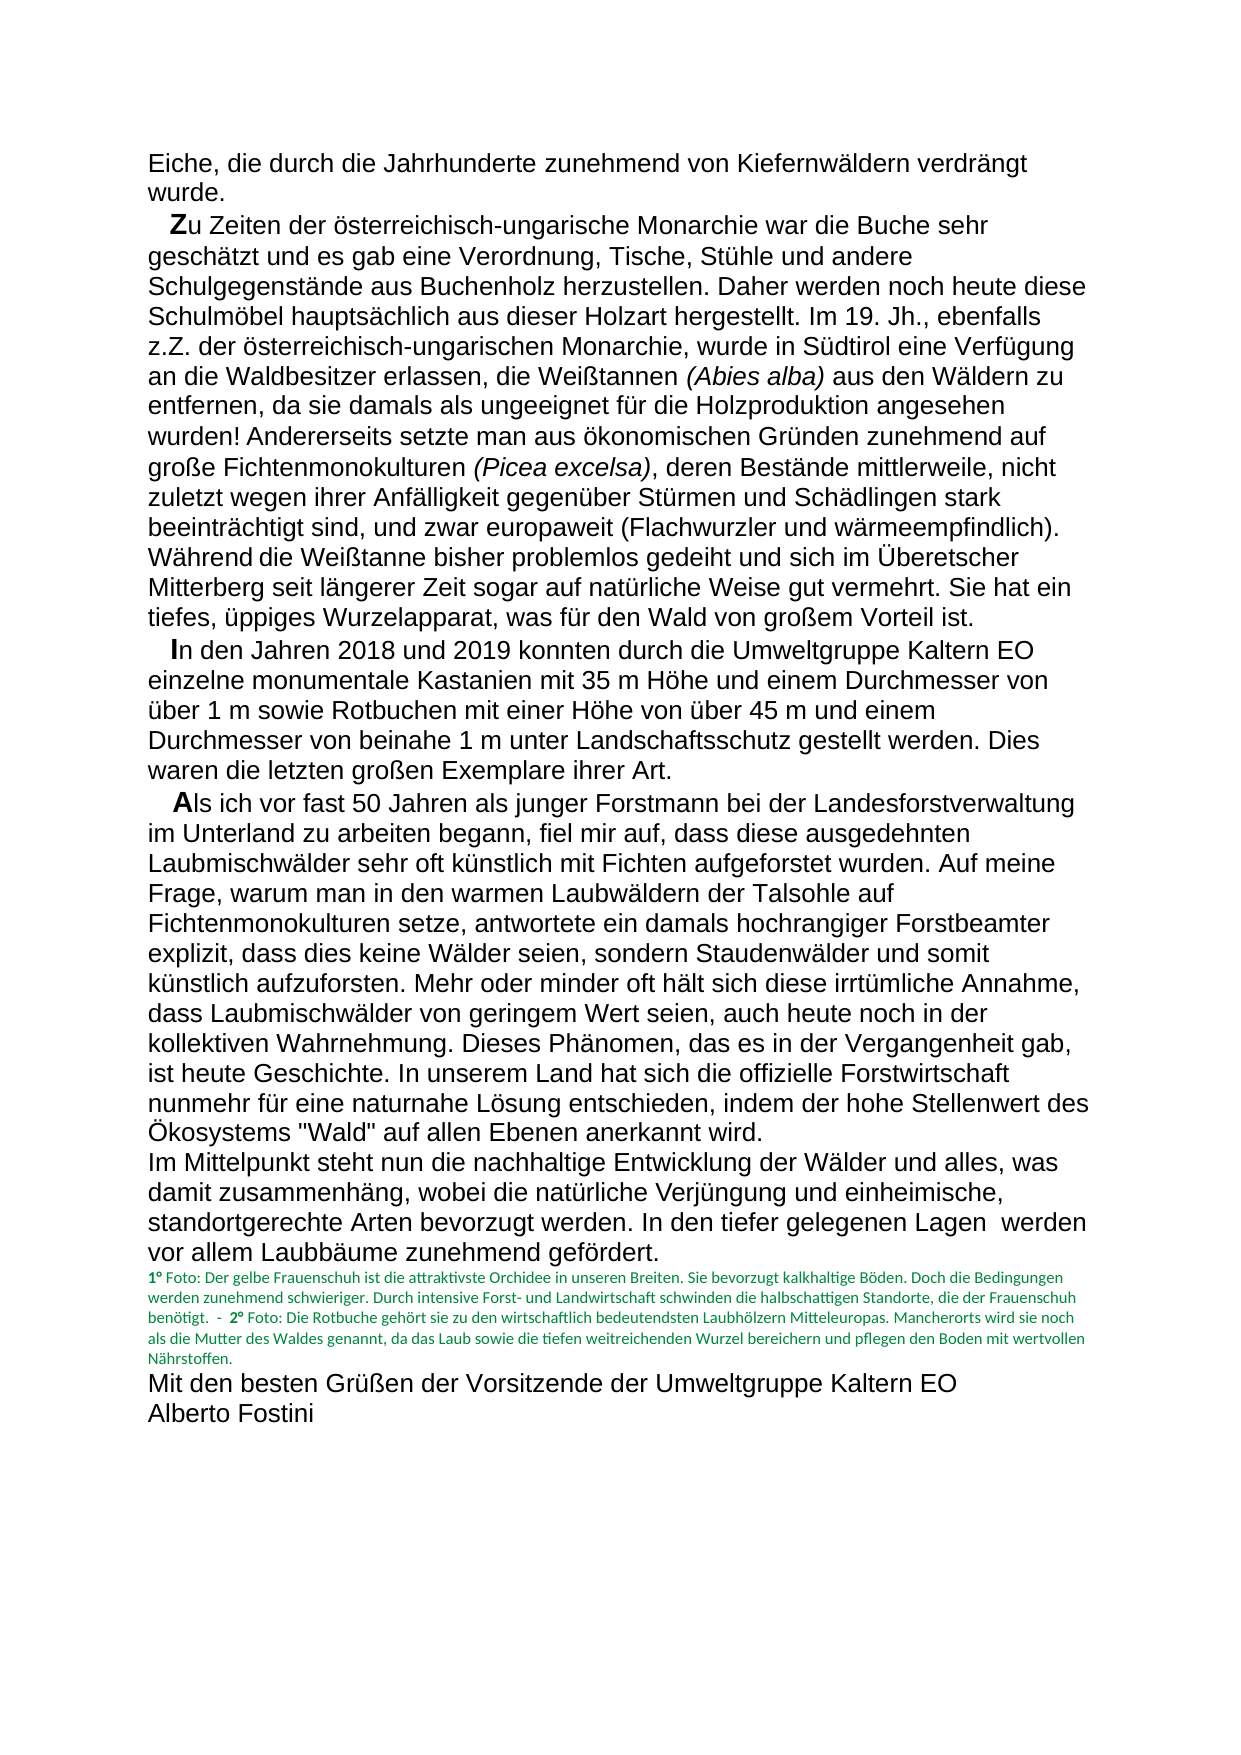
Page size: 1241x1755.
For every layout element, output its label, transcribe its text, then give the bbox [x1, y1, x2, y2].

text Als ich vor fast 50 Jahren als junger Forstmann bei der Landesforstverwaltung im Unterland zu arbeiten begann, fiel mir auf, dass diese ausgedehnten Laubmischwälder sehr oft künstlich mit Fichten aufgeforstet wurden. Auf meine Frage, warum man in den warmen Laubwäldern der Talsohle auf Fichtenmonokulturen setze, antwortete ein damals hochrangiger Forstbeamter explizit, dass dies keine Wälder seien, sondern Staudenwälder und somit künstlich aufzuforsten. Mehr oder minder oft hält sich diese irrtümliche Annahme, dass Laubmischwälder von geringem Wert seien, auch heute noch in der kollektiven Wahrnehmung. Dieses Phänomen, das es in der Vergangenheit gab, ist heute Geschichte. In unserem Land hat sich die offizielle Forstwirtschaft nunmehr für eine naturnahe Lösung entschieden, indem der hohe Stellenwert des Ökosystems "Wald" auf allen Ebenen anerkannt wird. [148, 785, 1093, 1147]
text 1° Foto: Der gelbe Frauenschuh ist die attraktivste Orchidee in unseren Breiten. Sie bevorzugt kalkhaltige Böden. Doch die Bedingungen werden zunehmend schwieriger. Durch intensive Forst- und Landwirtschaft schwinden die halbschattigen Standorte, die der Frauenschuh benötigt. - 2° Foto: Die Rotbuche gehört sie zu den wirtschaftlich bedeutendsten Laubhölzern Mitteleuropas. Mancherorts wird sie noch als die Mutter des Waldes genannt, da das Laub sowie die tiefen weitreichenden Wurzel bereichern und pflegen den Boden mit wertvollen Nährstoffen. [148, 1267, 1093, 1368]
text Eiche, die durch die Jahrhunderte zunehmend von Kiefernwäldern verdrängt wurde. [148, 148, 1093, 207]
text Zu Zeiten der österreichisch-ungarische Monarchie war die Buche sehr geschätzt und es gab eine Verordnung, Tische, Stühle und andere Schulgegenstände aus Buchenholz herzustellen. Daher werden noch heute diese Schulmöbel hauptsächlich aus dieser Holzart hergestellt. Im 19. Jh., ebenfalls z.Z. der österreichisch-ungarischen Monarchie, wurde in Südtirol eine Verfügung an die Waldbesitzer erlassen, die Weißtannen (Abies alba) aus den Wäldern zu entfernen, da sie damals als ungeeignet für die Holzproduktion angesehen wurden! Andererseits setzte man aus ökonomischen Gründen zunehmend auf große Fichtenmonokulturen (Picea excelsa), deren Bestände mittlerweile, nicht zuletzt wegen ihrer Anfälligkeit gegenüber Stürmen und Schädlingen stark beeinträchtigt sind, und zwar europaweit (Flachwurzler und wärmeempfindlich). Während die Weißtanne bisher problemlos gedeiht und sich im Überetscher Mitterberg seit längerer Zeit sogar auf natürliche Weise gut vermehrt. Sie hat ein tiefes, üppiges Wurzelapparat, was für den Wald von großem Vorteil ist. [148, 207, 1093, 632]
text In den Jahren 2018 und 2019 konnten durch die Umweltgruppe Kaltern EO einzelne monumentale Kastanien mit 35 m Höhe und einem Durchmesser von über 1 m sowie Rotbuchen mit einer Höhe von über 45 m und einem Durchmesser von beinahe 1 m unter Landschaftsschutz gestellt werden. Dies waren die letzten großen Exemplare ihrer Art. [148, 632, 1093, 785]
text Alberto Fostini [148, 1398, 1093, 1428]
text Im Mittelpunkt steht nun die nachhaltige Entwicklung der Wälder und alles, was damit zusammenhäng, wobei die natürliche Verjüngung und einheimische, standortgerechte Arten bevorzugt werden. In den tiefer gelegenen Lagen werden vor allem Laubbäume zunehmend gefördert. [148, 1147, 1093, 1267]
text Mit den besten Grüßen der Vorsitzende der Umweltgruppe Kaltern EO [148, 1368, 1093, 1398]
